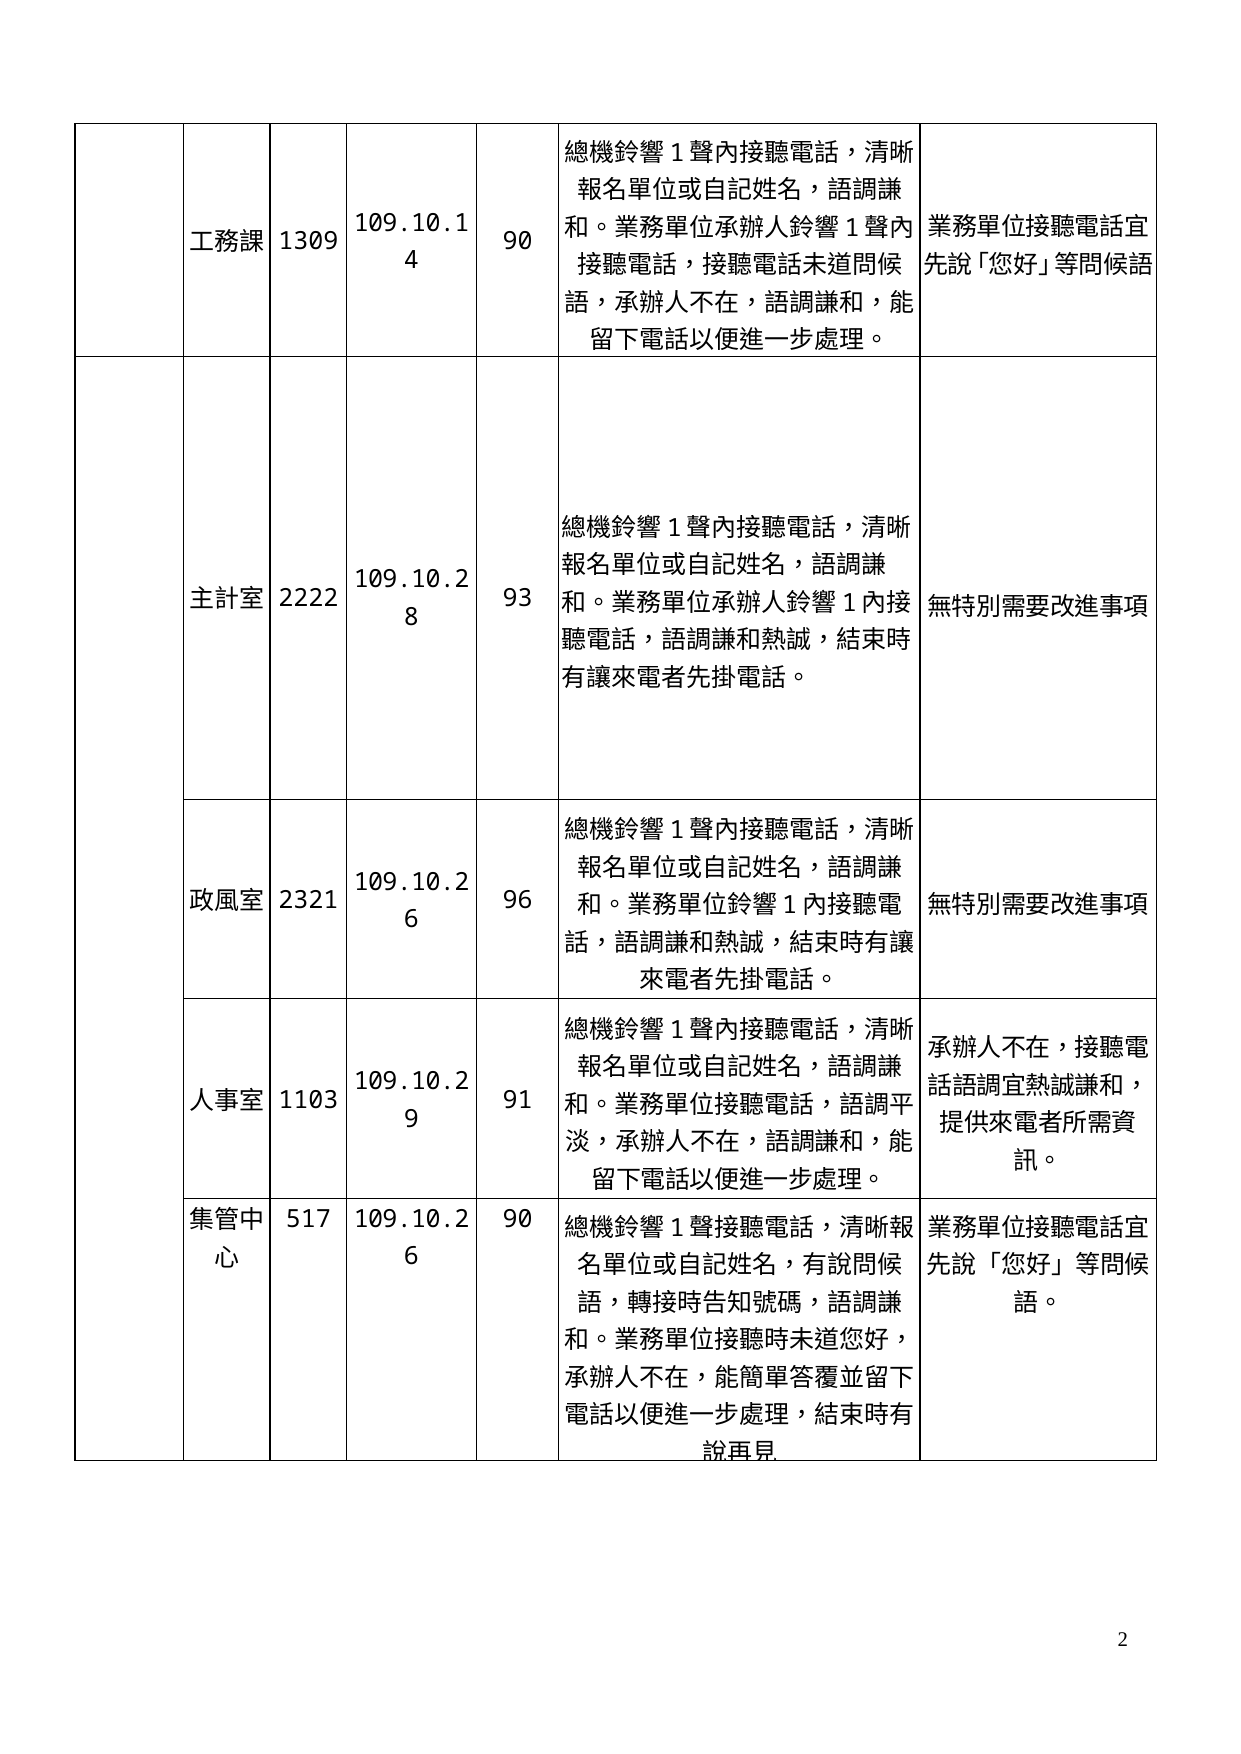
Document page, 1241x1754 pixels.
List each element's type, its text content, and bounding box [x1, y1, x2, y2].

table_cell [76, 124, 183, 356]
table_cell 人事室 [184, 999, 269, 1198]
table_cell [1157, 799, 1240, 998]
table_cell [1157, 356, 1240, 556]
table_cell 109.10.14 [347, 124, 476, 356]
table_cell 總機鈴響1聲內接聽電話，清晰報名單位或自記姓名，語調謙和。業務單位鈴響1內接聽電話，語調謙和熱誠，結束時有讓來電者先掛電話。 [559, 800, 919, 998]
table_cell 總機鈴響1聲內接聽電話，清晰報名單位或自記姓名，語調謙和。業務單位承辦人鈴響1聲內接聽電話，接聽電話未道問候語，承辦人不在，語調謙和，能留下電話以便進一步處理。 [559, 124, 919, 356]
table_cell 109.10.29 [347, 999, 476, 1198]
table_cell 工務課 [184, 124, 269, 356]
table_cell 集管中心 [184, 1199, 269, 1460]
table_cell 總機鈴響1聲接聽電話，清晰報名單位或自記姓名，有說問候語，轉接時告知號碼，語調謙和。業務單位接聽時未道您好，承辦人不在，能簡單答覆並留下電話以便進一步處理，結束時有說再見 [559, 1199, 919, 1460]
table_cell 主計室 [184, 357, 269, 799]
table_cell 無特別需要改進事項 [921, 357, 1156, 799]
table_cell [1157, 123, 1240, 356]
table_cell 1103 [271, 999, 346, 1198]
table_cell 96 [477, 800, 558, 998]
table_cell 2222 [271, 357, 346, 799]
table_cell 總機鈴響1聲內接聽電話，清晰報名單位或自記姓名，語調謙和。業務單位承辦人鈴響1內接聽電話，語調謙和熱誠，結束時有讓來電者先掛電話。 [559, 357, 919, 799]
table_cell 91 [477, 999, 558, 1198]
table_cell [1157, 998, 1240, 1198]
table_cell 90 [477, 1199, 558, 1460]
table_cell 承辦人不在，接聽電話語調宜熱誠謙和，提供來電者所需資訊。 [921, 999, 1156, 1198]
table_cell 517 [271, 1199, 346, 1460]
table_cell 109.10.26 [347, 800, 476, 998]
table_cell 總機鈴響1聲內接聽電話，清晰報名單位或自記姓名，語調謙和。業務單位接聽電話，語調平淡，承辦人不在，語調謙和，能留下電話以便進一步處理。 [559, 999, 919, 1198]
table_cell 2321 [271, 800, 346, 998]
table_cell 109.10.26 [347, 1199, 476, 1460]
table_cell 1309 [271, 124, 346, 356]
table_cell 業務單位接聽電話宜先說「您好」等問候語 [921, 124, 1156, 356]
table_cell [1157, 1198, 1240, 1460]
table_cell 業務單位接聽電話宜先說「您好」等問候語。 [921, 1199, 1156, 1460]
table_cell 90 [477, 124, 558, 356]
table_cell 109.10.28 [347, 357, 476, 799]
table_cell [76, 357, 183, 1460]
table_cell [1157, 556, 1240, 799]
table_cell 政風室 [184, 800, 269, 998]
table_cell 無特別需要改進事項 [921, 800, 1156, 998]
table_cell 93 [477, 357, 558, 799]
